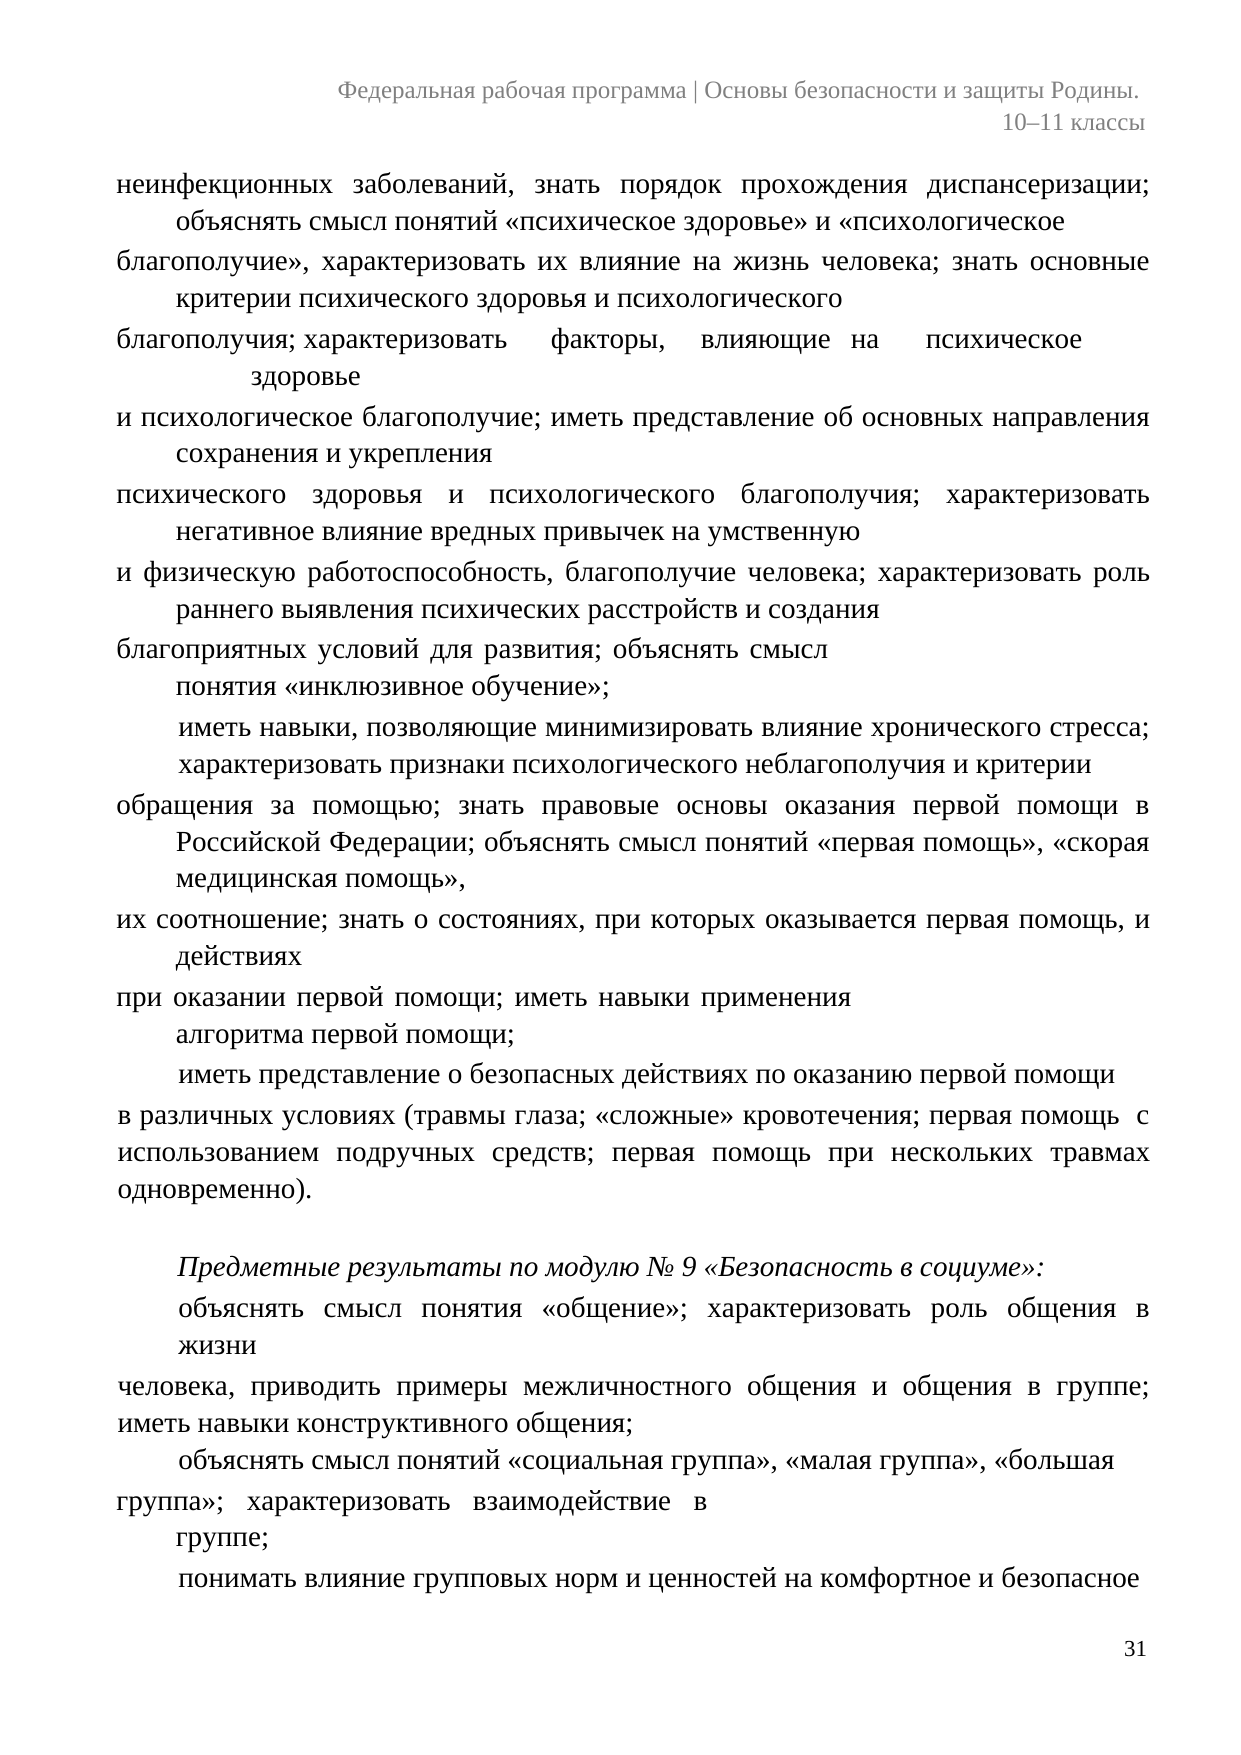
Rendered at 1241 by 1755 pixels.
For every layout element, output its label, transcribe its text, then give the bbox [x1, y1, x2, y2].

text человека, приводить примеры межличностного общения и общения в группе; иметь навыки конструктивного общения; [117, 1368, 1151, 1438]
text объяснять смысл понятий «социальная группа», «малая группа», «большая [178, 1442, 1151, 1475]
text в различных условиях (травмы глаза; «сложные» кровотечения; первая помощь с использованием подручных средств; первая помощь при нескольких травмах одновременно). [117, 1097, 1151, 1204]
text Предметные результаты по модулю № 9 «Безопасность в социуме»: [177, 1249, 1153, 1283]
text иметь навыки, позволяющие минимизировать влияние хронического стресса; характеризовать признаки психологического неблагополучия и критерии [178, 709, 1151, 779]
text психического здоровья и психологического благополучия; характеризовать негативное влияние вредных привычек на умственную [116, 476, 1151, 547]
text и психологическое благополучие; иметь представление об основных направления сохранения и укрепления [116, 399, 1151, 469]
text иметь представление о безопасных действиях по оказанию первой помощи [178, 1056, 1151, 1090]
text и физическую работоспособность, благополучие человека; характеризовать роль раннего выявления психических расстройств и создания [116, 554, 1151, 624]
text благополучия; характеризовать факторы, влияющие на психическое здоровье [116, 321, 1151, 392]
text обращения за помощью; знать правовые основы оказания первой помощи в Российской Федерации; объяснять смысл понятий «первая помощь», «скорая медицинская помощь», [116, 787, 1151, 894]
text понимать влияние групповых норм и ценностей на комфортное и безопасное [178, 1560, 1151, 1594]
text неинфекционных заболеваний, знать порядок прохождения диспансеризации; объяснять смысл понятий «психическое здоровье» и «психологическое [116, 166, 1151, 236]
text при оказании первой помощи; иметь навыки применения алгоритма первой помощи; [116, 979, 852, 1049]
text объяснять смысл понятия «общение»; характеризовать роль общения в жизни [178, 1291, 1151, 1361]
text благополучие», характеризовать их влияние на жизнь человека; знать основные критерии психического здоровья и психологического [116, 243, 1151, 314]
text группа»; характеризовать взаимодействие в группе; [116, 1483, 707, 1553]
text их соотношение; знать о состояниях, при которых оказывается первая помощь, и действиях [116, 901, 1151, 972]
text благоприятных условий для развития; объяснять смысл понятия «инклюзивное обучение»; [116, 632, 829, 702]
